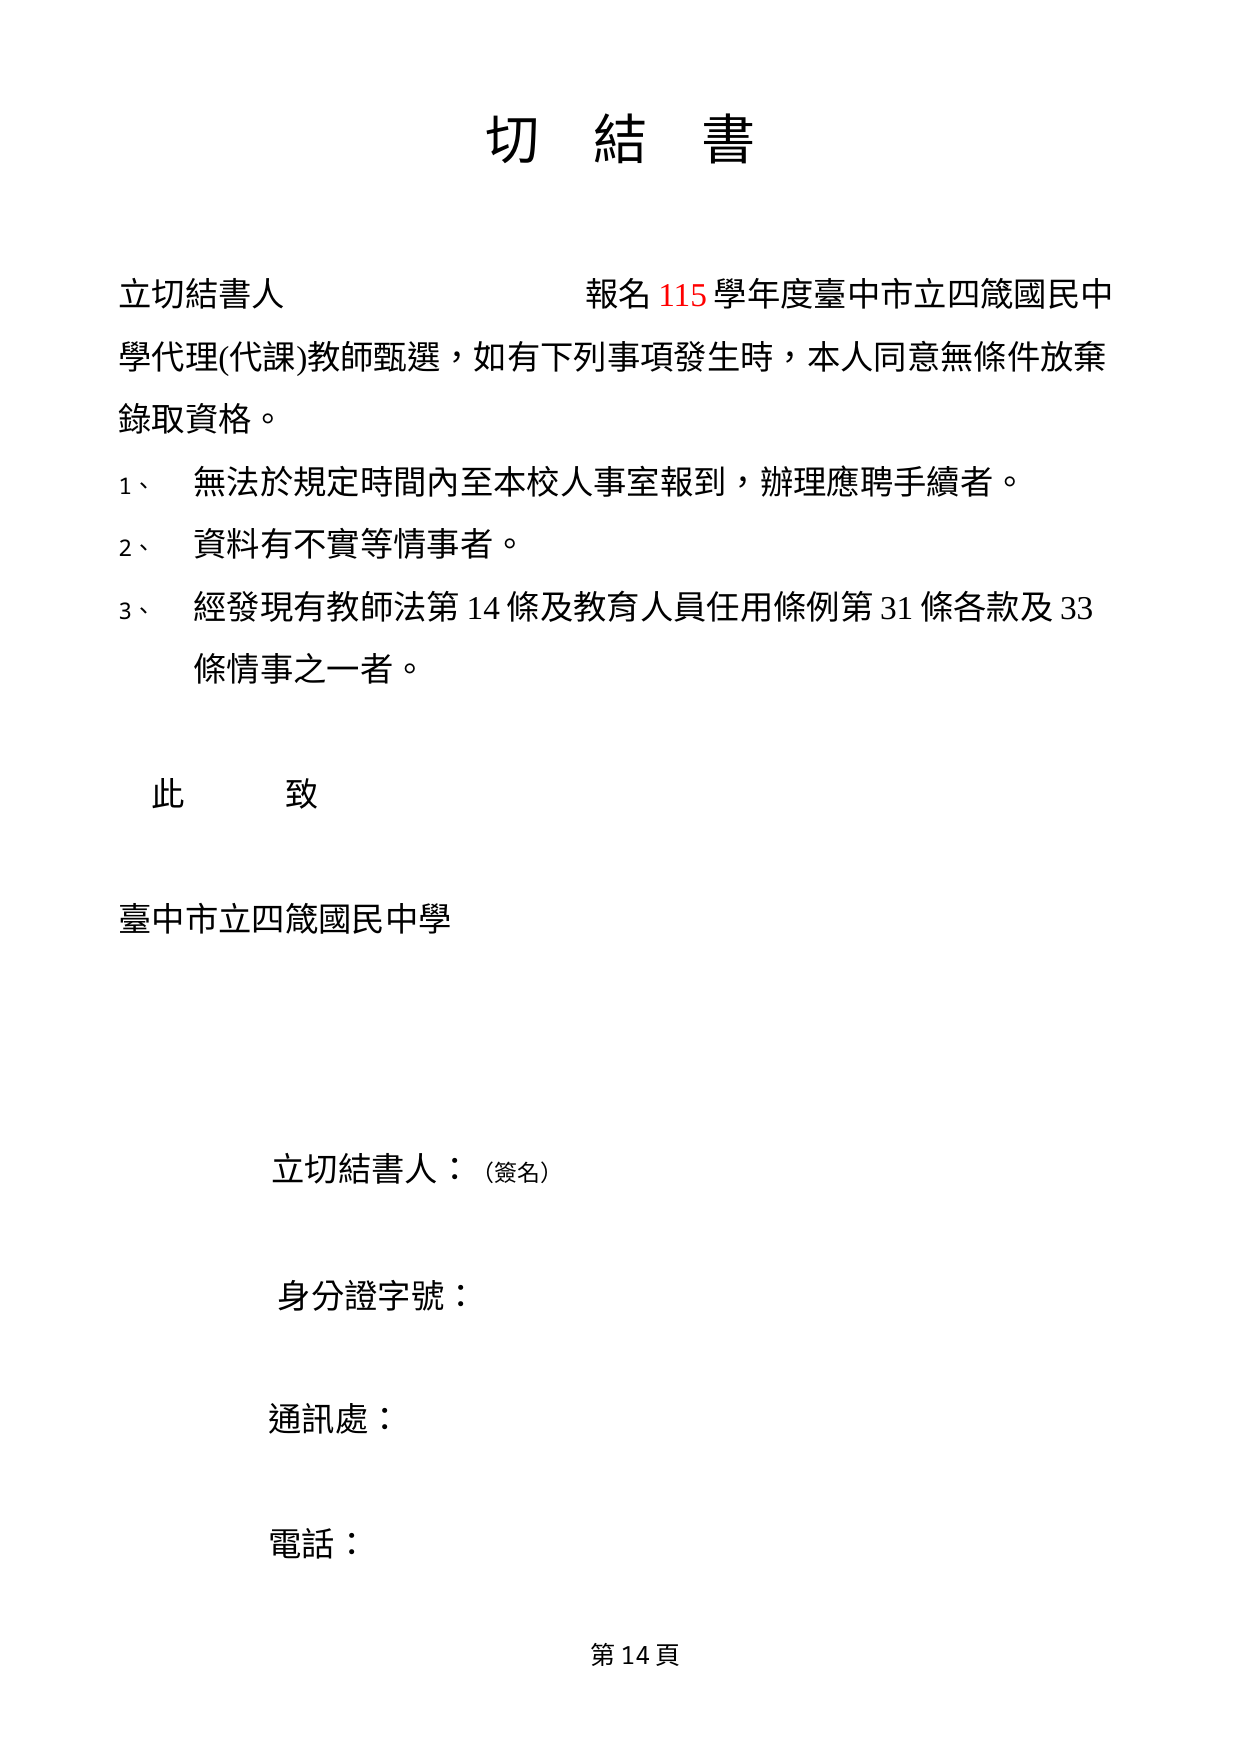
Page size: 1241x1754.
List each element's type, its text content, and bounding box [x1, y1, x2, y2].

text 通訊處： [118, 1376, 1122, 1438]
text 切 結 書 [118, 63, 1122, 188]
list 無法於規定時間內至本校人事室報到，辦理應聘手續者。 [118, 438, 1122, 501]
text 身分證字號： [118, 1251, 1122, 1313]
text 電話： [118, 1501, 1122, 1563]
text 臺中市立四箴國民中學 [118, 876, 1122, 938]
text 此 致 [118, 751, 1122, 813]
text 立切結書人：（簽名） [118, 1126, 1122, 1188]
list 經發現有教師法第14條及教育人員任用條例第31條各款及33條情事之一者。 [118, 563, 1122, 688]
text 立切結書人 報名115學年度臺中市立四箴國民中學代理(代課)教師甄選，如有下列事項發生時，本人同意無條件放棄錄取資格。 [118, 251, 1122, 438]
list 資料有不實等情事者。 [118, 501, 1122, 563]
